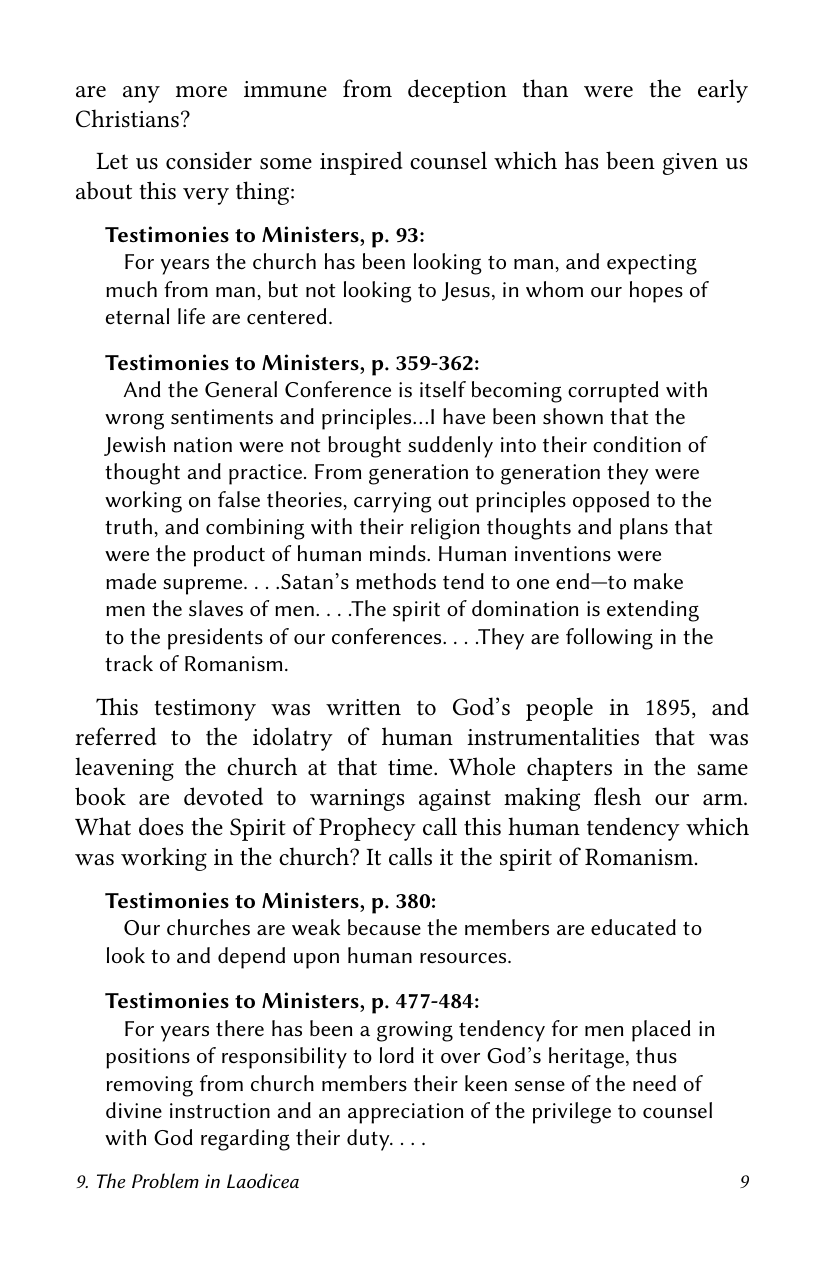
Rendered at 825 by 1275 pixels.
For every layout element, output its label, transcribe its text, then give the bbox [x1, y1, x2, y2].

text Testimonies to Ministers, p. 380: [105, 888, 750, 914]
text Let us consider some inspired counsel which has been given us about this very thing: [75, 147, 750, 205]
text Testimonies to Ministers, p. 359-362: [105, 349, 750, 376]
text are any more immune from deception than were the early Christians? [75, 75, 750, 133]
text Testimonies to Ministers, p. 477-484: [105, 988, 750, 1014]
text For years the church has been looking to man, and expecting much from man, but not looking to Jesus, in whom our hopes of eternal life are centered. [105, 249, 720, 330]
text This testimony was written to God’s people in 1895, and referred to the idolatry of human instrumentalities that was leavening the church at that time. Whole chapters in the same book are devoted to warnings against making flesh our arm. What does the Spirit of Prophecy call this human tendency which was working in the church? It calls it the spirit of Romanism. [75, 693, 750, 871]
text Our churches are weak because the members are educated to look to and depend upon human resources. [105, 915, 720, 969]
text Testimonies to Ministers, p. 93: [105, 222, 750, 248]
text And the General Conference is itself becoming corrupted with wrong sentiments and principles...I have been shown that the Jewish nation were not brought suddenly into their condition of thought and practice. From generation to generation they were working on false theories, carrying out principles opposed to the truth, and combining with their religion thoughts and plans that were the product of human minds. Human inventions were made supreme. . . .Satan’s methods tend to one end—to make men the slaves of men. . . .The spirit of domination is extending to the presidents of our conferences. . . .They are following in the track of Romanism. [105, 377, 720, 677]
text For years there has been a growing tendency for men placed in positions of responsibility to lord it over God’s heritage, thus removing from church members their keen sense of the need of divine instruction and an appreciation of the privilege to counsel with God regarding their duty. . . . [105, 1016, 720, 1151]
